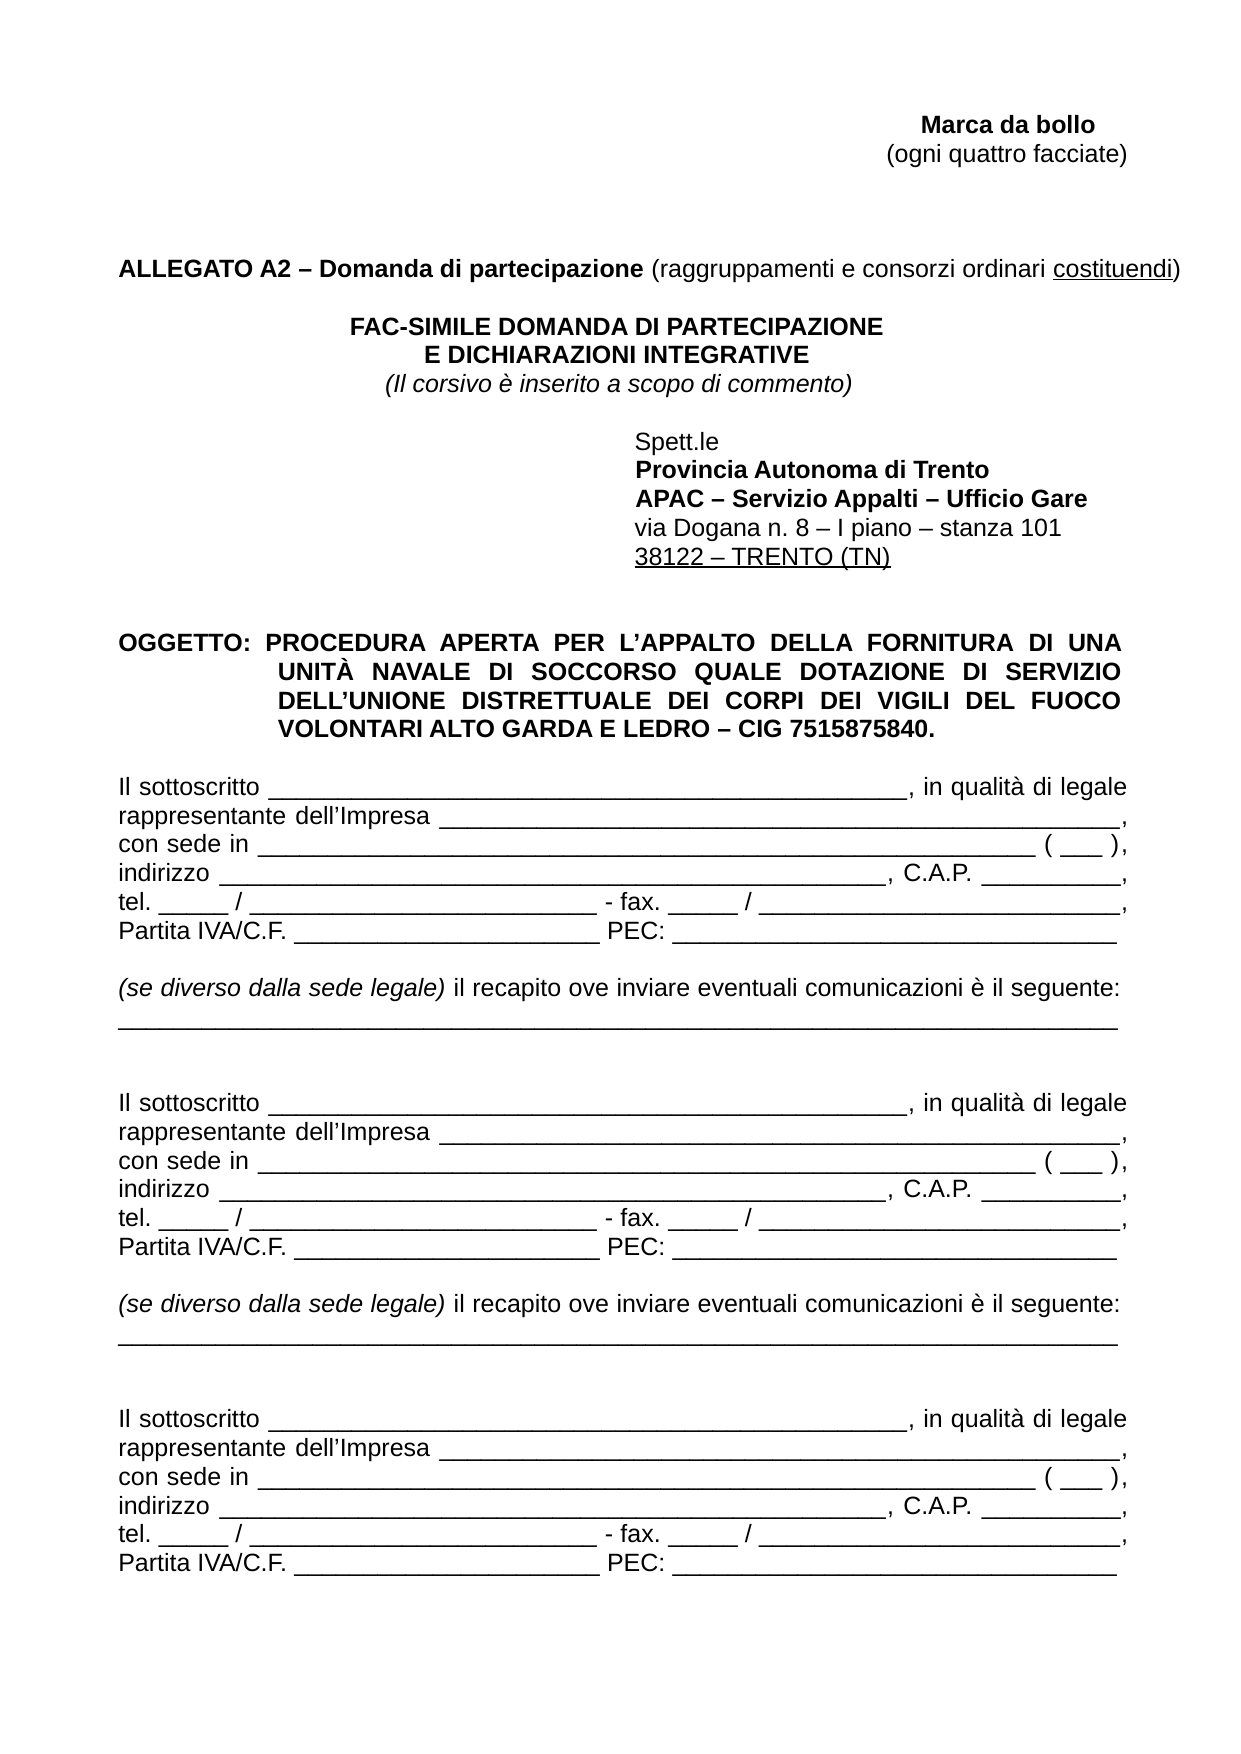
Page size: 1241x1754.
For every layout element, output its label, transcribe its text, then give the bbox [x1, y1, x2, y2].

text Provincia Autonoma di Trento [118, 455, 1122, 484]
text Il sottoscritto ______________________________________________, in qualità di legale rappresentante dell’Impresa _________________________________________________, con sede in ________________________________________________________ ( ___ ), indirizzo ________________________________________________, C.A.P. __________, tel. _____ / _________________________ - fax. _____ / __________________________, Partita IVA/C.F. ______________________ PEC: ________________________________ [118, 1088, 1128, 1261]
subtitle 38122 – TRENTO (TN) [634, 542, 1122, 570]
text (ogni quattro facciate) [118, 139, 1226, 168]
text (se diverso dalla sede legale) il recapito ove inviare eventuali comunicazioni è il seguente: ________________________________________________________________________ [118, 973, 1122, 1031]
text (se diverso dalla sede legale) il recapito ove inviare eventuali comunicazioni è il seguente: ________________________________________________________________________ [118, 1289, 1122, 1347]
text ALLEGATO A2 – Domanda di partecipazione (raggruppamenti e consorzi ordinari costituendi) [118, 254, 1226, 283]
text APAC – Servizio Appalti – Ufficio Gare [118, 484, 1122, 513]
subtitle Spett.le [634, 427, 1122, 455]
text Il sottoscritto ______________________________________________, in qualità di legale rappresentante dell’Impresa _________________________________________________, con sede in ________________________________________________________ ( ___ ), indirizzo ________________________________________________, C.A.P. __________, tel. _____ / _________________________ - fax. _____ / __________________________, Partita IVA/C.F. ______________________ PEC: ________________________________ [118, 1404, 1128, 1577]
text Il sottoscritto ______________________________________________, in qualità di legale rappresentante dell’Impresa _________________________________________________, con sede in ________________________________________________________ ( ___ ), indirizzo ________________________________________________, C.A.P. __________, tel. _____ / _________________________ - fax. _____ / __________________________, Partita IVA/C.F. ______________________ PEC: ________________________________ [118, 772, 1128, 944]
text E DICHIARAZIONI INTEGRATIVE [118, 340, 1122, 369]
text Marca da bollo [118, 110, 1226, 139]
text FAC-SIMILE DOMANDA DI PARTECIPAZIONE [118, 312, 1122, 340]
text (Il corsivo è inserito a scopo di commento) [118, 369, 1122, 398]
subtitle via Dogana n. 8 – I piano – stanza 101 [634, 513, 1122, 542]
text Oggetto: PROCEDURA APERTA PER L’APPALTO DELLA FORNITURA DI UNA UNITÀ NAVALE DI SOCCORSO QUALE DOTAZIONE DI SERVIZIO DELL’UNIONE DISTRETTUALE DEI CORPI DEI VIGILI DEL FUOCO VOLONTARI ALTO GARDA E LEDRO – CIG 7515875840. [118, 628, 1122, 743]
